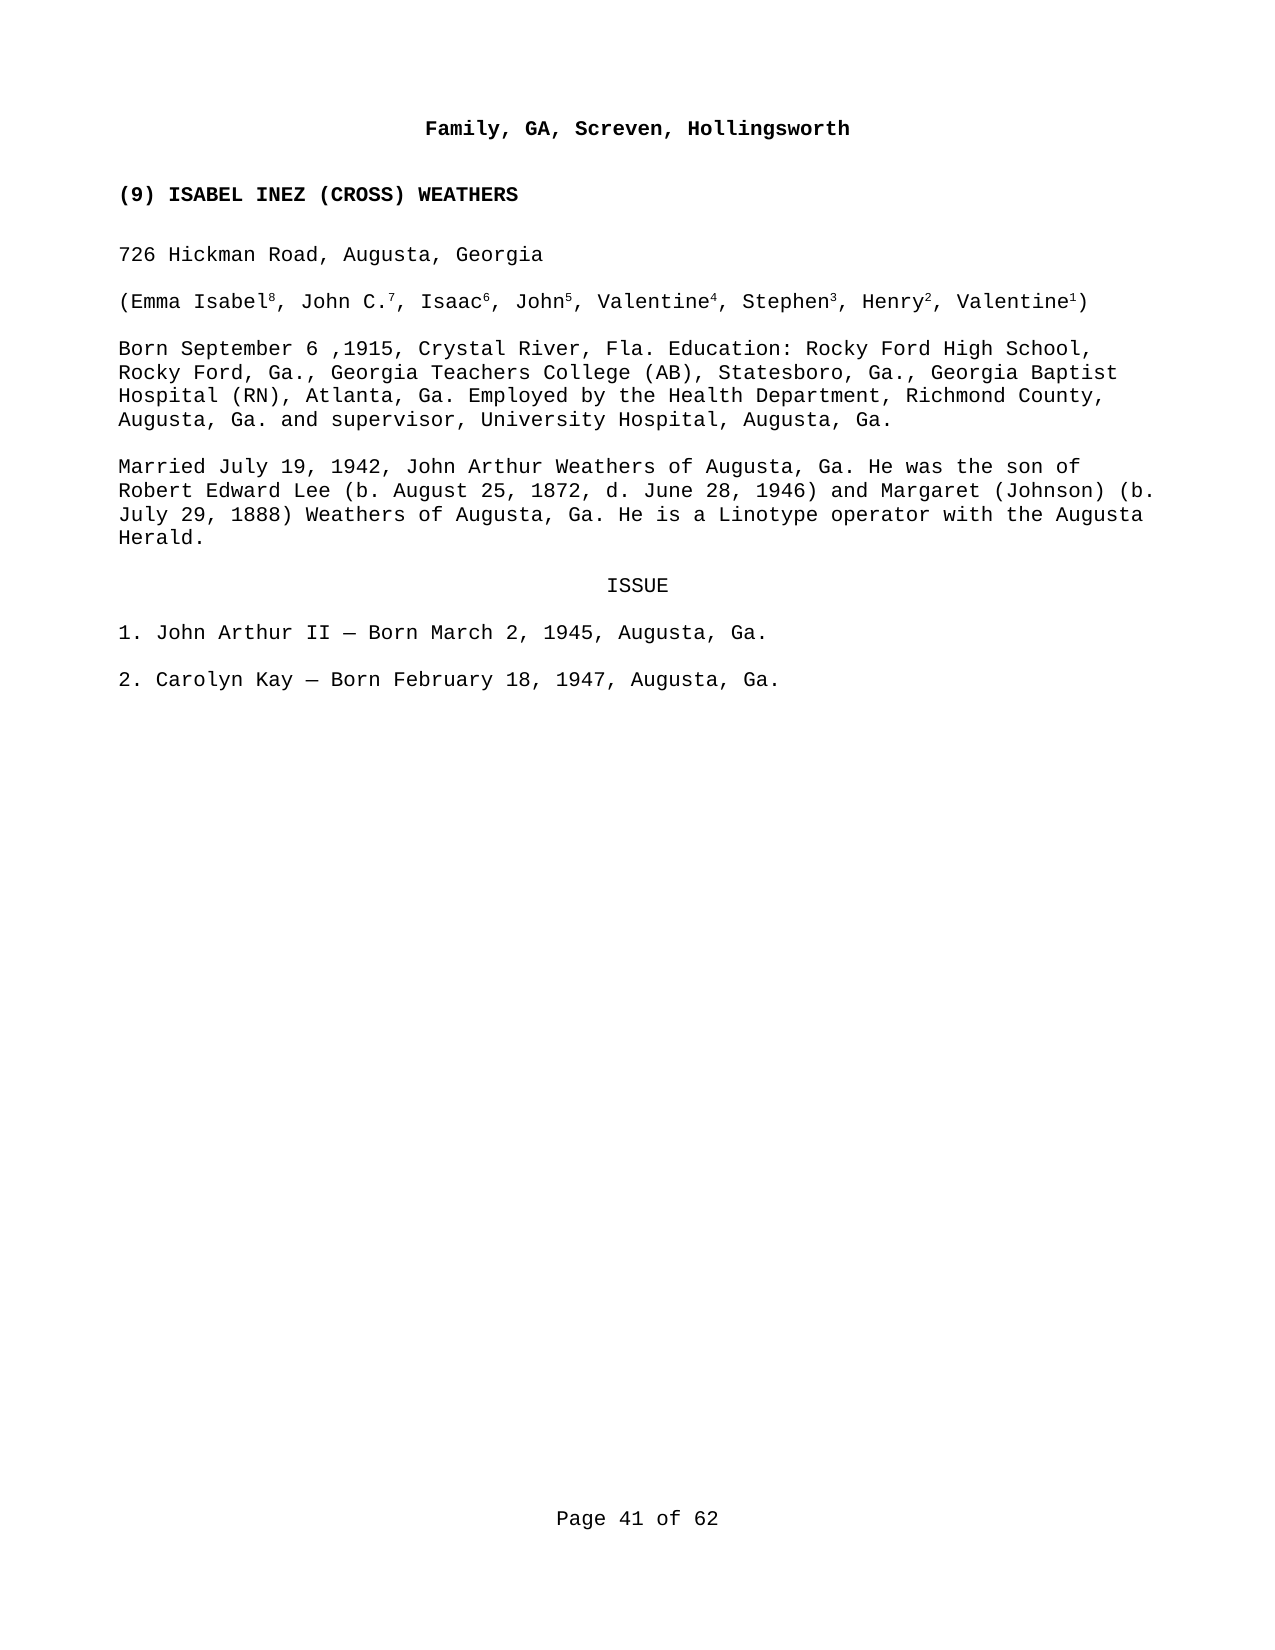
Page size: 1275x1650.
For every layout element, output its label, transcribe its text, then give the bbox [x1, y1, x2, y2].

text Married July 19, 1942, John Arthur Weathers of Augusta, Ga. He was the son of Robert Edward Lee (b. August 25, 1872, d. June 28, 1946) and Margaret (Johnson) (b. July 29, 1888) Weathers of Augusta, Ga. He is a Linotype operator with the Augusta Herald. [118, 456, 1157, 551]
text (Emma Isabel8, John C.7, Isaac6, John5, Valentine4, Stephen3, Henry2, Valentine1) [118, 291, 1157, 314]
text Born September 6 ,1915, Crystal River, Fla. Education: Rocky Ford High School, Rocky Ford, Ga., Georgia Teachers College (AB), Statesboro, Ga., Georgia Baptist Hospital (RN), Atlanta, Ga. Employed by the Health Department, Richmond County, Augusta, Ga. and supervisor, University Hospital, Augusta, Ga. [118, 338, 1157, 433]
text 726 Hickman Road, Augusta, Georgia [118, 243, 1157, 267]
text ISSUE [118, 574, 1157, 598]
text 1. John Arthur II — Born March 2, 1945, Augusta, Ga. [118, 622, 1157, 646]
subtitle (9) ISABEL INEZ (CROSS) WEATHERS [118, 184, 1157, 207]
text 2. Carolyn Kay — Born February 18, 1947, Augusta, Ga. [118, 669, 1157, 693]
